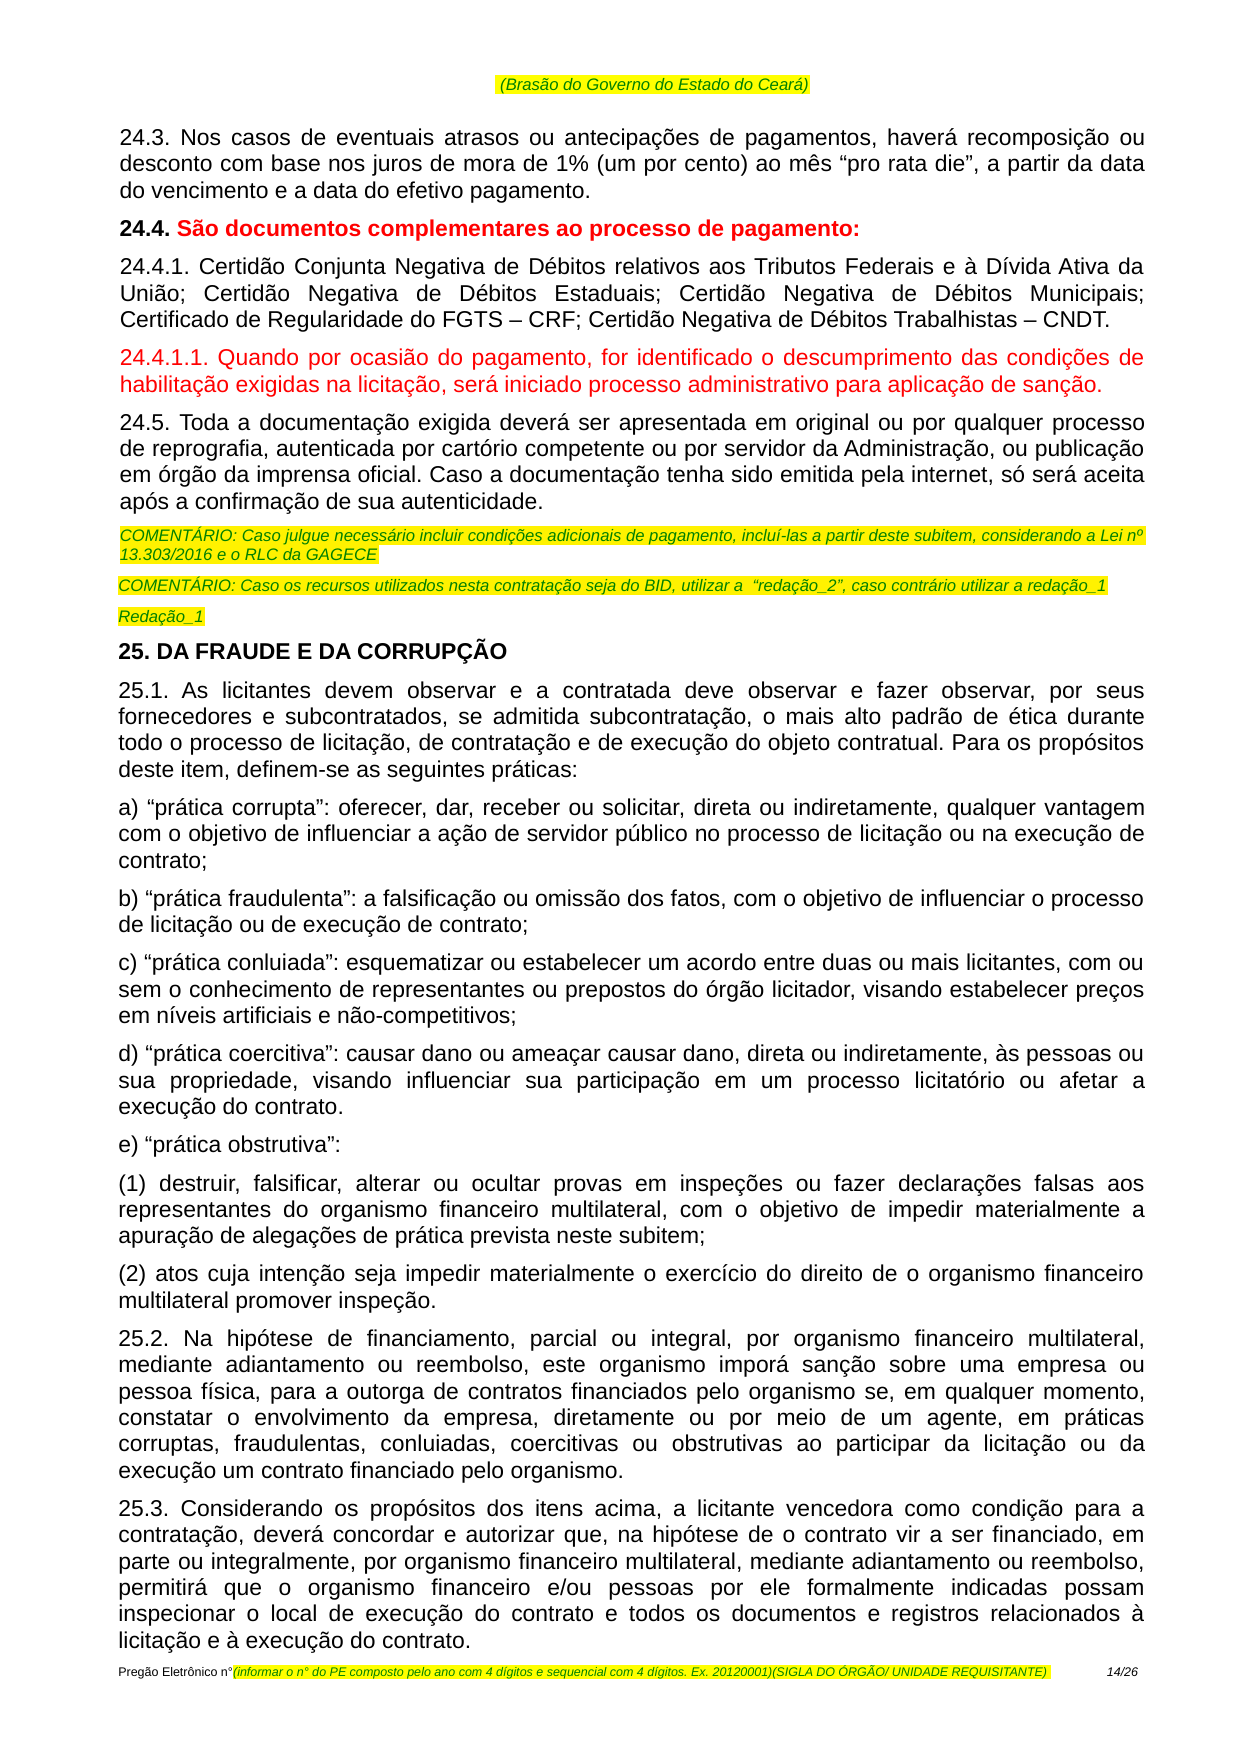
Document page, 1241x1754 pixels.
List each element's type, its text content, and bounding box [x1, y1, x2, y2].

text 24.3. Nos casos de eventuais atrasos ou antecipações de pagamentos, haverá recomposição ou desconto com base nos juros de mora de 1% (um por cento) ao mês “pro rata die”, a partir da data do vencimento e a data do efetivo pagamento. [119, 124, 1146, 203]
text e) “prática obstrutiva”: [118, 1131, 1146, 1158]
text 25.2. Na hipótese de financiamento, parcial ou integral, por organismo financeiro multilateral, mediante adiantamento ou reembolso, este organismo imporá sanção sobre uma empresa ou pessoa física, para a outorga de contratos financiados pelo organismo se, em qualquer momento, constatar o envolvimento da empresa, diretamente ou por meio de um agente, em práticas corruptas, fraudulentas, conluiadas, coercitivas ou obstrutivas ao participar da licitação ou da execução um contrato financiado pelo organismo. [118, 1325, 1146, 1483]
text 25.3. Considerando os propósitos dos itens acima, a licitante vencedora como condição para a contratação, deverá concordar e autorizar que, na hipótese de o contrato vir a ser financiado, em parte ou integralmente, por organismo financeiro multilateral, mediante adiantamento ou reembolso, permitirá que o organismo financeiro e/ou pessoas por ele formalmente indicadas possam inspecionar o local de execução do contrato e todos os documentos e registros relacionados à licitação e à execução do contrato. [118, 1495, 1146, 1653]
text Redação_1 [118, 607, 1147, 626]
text (2) atos cuja intenção seja impedir materialmente o exercício do direito de o organismo financeiro multilateral promover inspeção. [118, 1260, 1146, 1313]
text d) “prática coercitiva”: causar dano ou ameaçar causar dano, direta ou indiretamente, às pessoas ou sua propriedade, visando influenciar sua participação em um processo licitatório ou afetar a execução do contrato. [118, 1040, 1146, 1119]
text 24.4.1. Certidão Conjunta Negativa de Débitos relativos aos Tributos Federais e à Dívida Ativa da União; Certidão Negativa de Débitos Estaduais; Certidão Negativa de Débitos Municipais; Certificado de Regularidade do FGTS – CRF; Certidão Negativa de Débitos Trabalhistas – CNDT. [119, 253, 1146, 332]
text 24.4.1.1. Quando por ocasião do pagamento, for identificado o descumprimento das condições de habilitação exigidas na licitação, será iniciado processo administrativo para aplicação de sanção. [119, 344, 1146, 397]
text a) “prática corrupta”: oferecer, dar, receber ou solicitar, direta ou indiretamente, qualquer vantagem com o objetivo de influenciar a ação de servidor público no processo de licitação ou na execução de contrato; [118, 794, 1146, 873]
text COMENTÁRIO: Caso julgue necessário incluir condições adicionais de pagamento, incluí-las a partir deste subitem, considerando a Lei nº 13.303/2016 e o RLC da GAGECE [119, 526, 1146, 564]
text COMENTÁRIO: Caso os recursos utilizados nesta contratação seja do BID, utilizar a “redação_2”, caso contrário utilizar a redação_1 [118, 576, 1146, 595]
text (1) destruir, falsificar, alterar ou ocultar provas em inspeções ou fazer declarações falsas aos representantes do organismo financeiro multilateral, com o objetivo de impedir materialmente a apuração de alegações de prática prevista neste subitem; [118, 1169, 1146, 1248]
text 24.4. São documentos complementares ao processo de pagamento: [119, 215, 1146, 241]
text 24.5. Toda a documentação exigida deverá ser apresentada em original ou por qualquer processo de reprografia, autenticada por cartório competente ou por servidor da Administração, ou publicação em órgão da imprensa oficial. Caso a documentação tenha sido emitida pela internet, só será aceita após a confirmação de sua autenticidade. [119, 409, 1146, 514]
text c) “prática conluiada”: esquematizar ou estabelecer um acordo entre duas ou mais licitantes, com ou sem o conhecimento de representantes ou prepostos do órgão licitador, visando estabelecer preços em níveis artificiais e não-competitivos; [118, 949, 1146, 1028]
text 25. DA FRAUDE E DA CORRUPÇÃO [118, 638, 1146, 665]
text 25.1. As licitantes devem observar e a contratada deve observar e fazer observar, por seus fornecedores e subcontratados, se admitida subcontratação, o mais alto padrão de ética durante todo o processo de licitação, de contratação e de execução do objeto contratual. Para os propósitos deste item, definem-se as seguintes práticas: [118, 677, 1146, 782]
text b) “prática fraudulenta”: a falsificação ou omissão dos fatos, com o objetivo de influenciar o processo de licitação ou de execução de contrato; [118, 885, 1146, 937]
